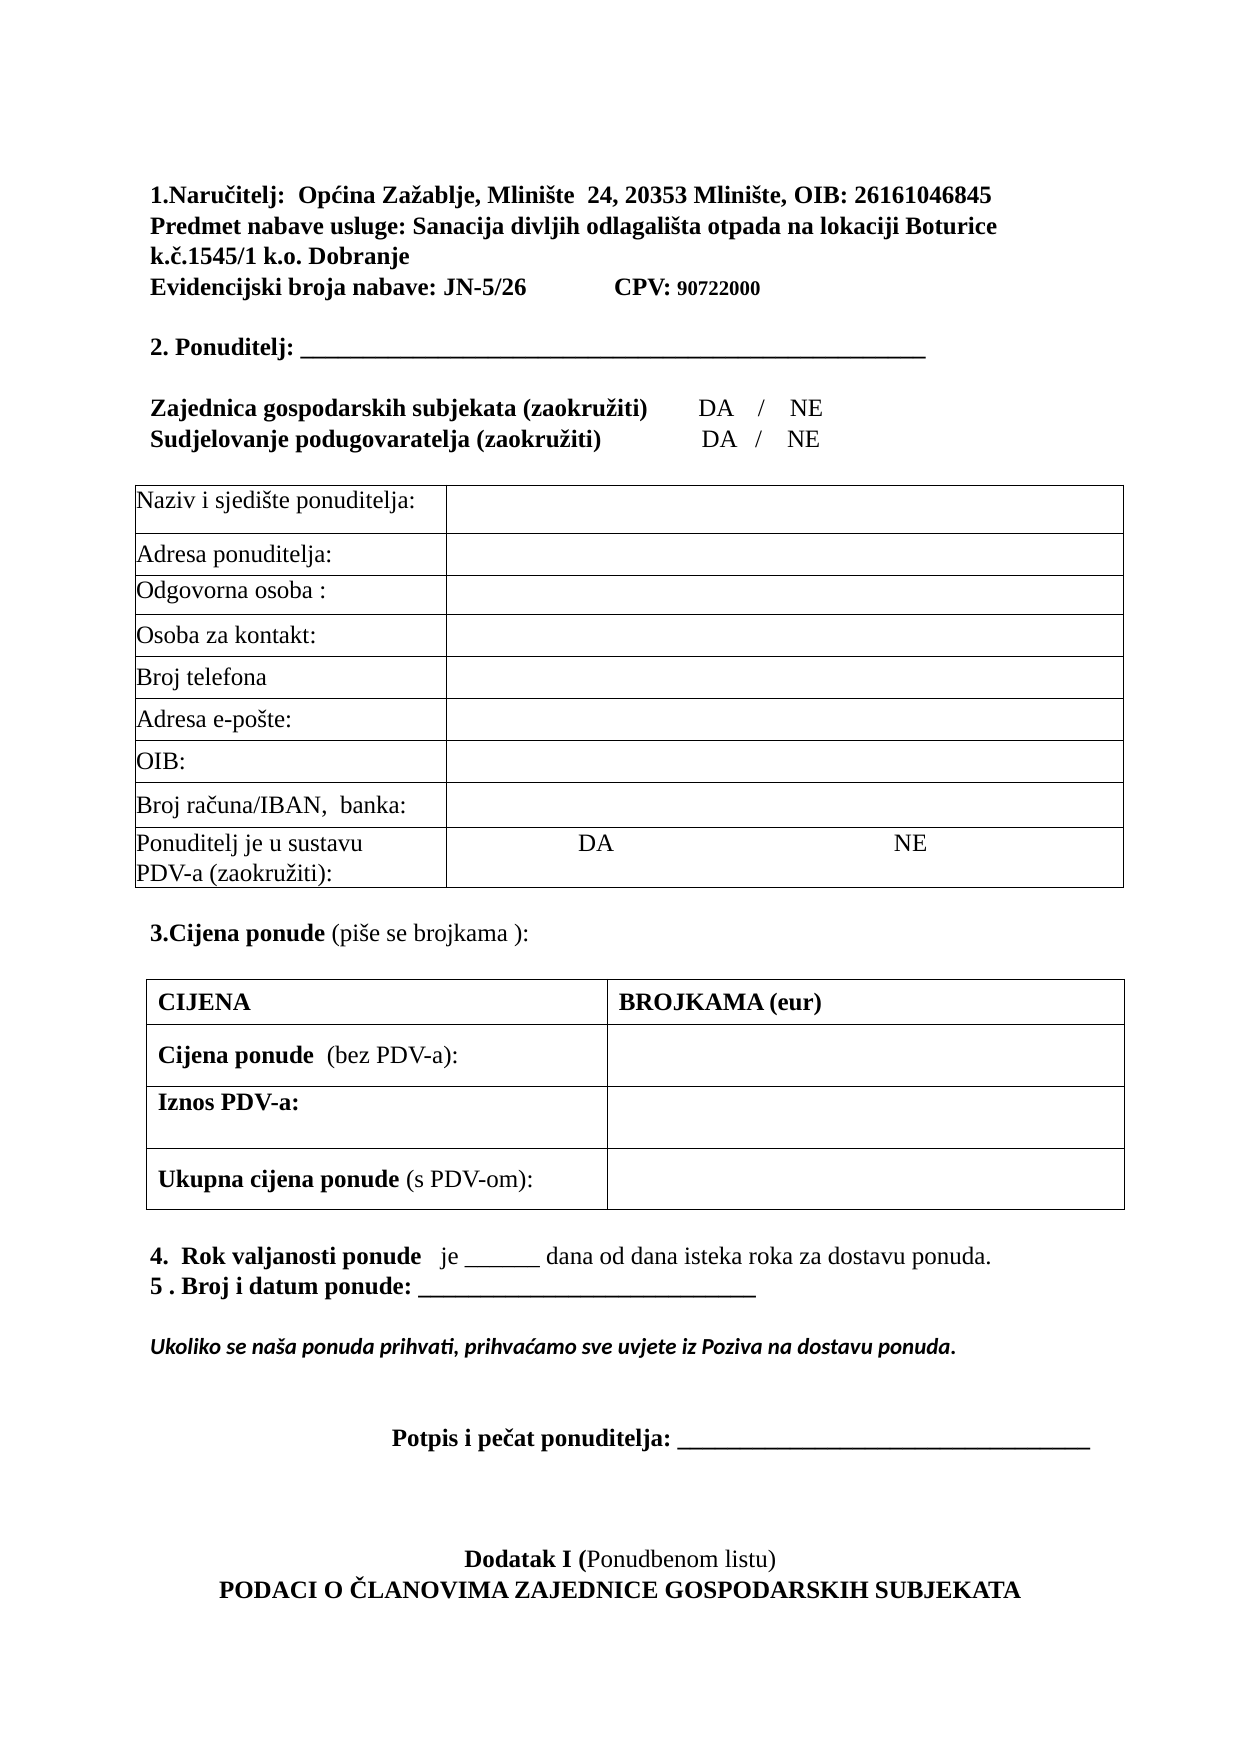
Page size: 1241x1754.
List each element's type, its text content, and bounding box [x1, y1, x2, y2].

table_cell Ukupna cijena ponude (s PDV-om): [147, 1149, 607, 1209]
table_cell Cijena ponude (bez PDV-a): [147, 1025, 607, 1086]
table_cell Adresa ponuditelja: [136, 534, 446, 574]
table_cell Odgovorna osoba : [136, 576, 446, 614]
text Predmet nabave usluge: Sanacija divljih odlagališta otpada na lokaciji Boturice k.č.1545/1 k.o. Dobranje [150, 211, 1090, 270]
table_header [447, 486, 1123, 533]
table_cell [447, 615, 1123, 656]
table_cell Broj računa/IBAN, banka: [136, 783, 446, 827]
text Dodatak I (Ponudbenom listu) [150, 1544, 1090, 1573]
text Potpis i pečat ponuditelja: _________________________________ [150, 1423, 1090, 1451]
table_cell [608, 1025, 1124, 1086]
table_cell [447, 576, 1123, 614]
table_cell OIB: [136, 741, 446, 782]
table_cell [447, 783, 1123, 827]
table_cell DA NE [447, 828, 1123, 887]
text PODACI O ČLANOVIMA ZAJEDNICE GOSPODARSKIH SUBJEKATA [150, 1575, 1090, 1603]
text 1.Naručitelj: Općina Zažablje, Mlinište 24, 20353 Mlinište, OIB: 26161046845 [150, 180, 1090, 209]
table_cell [447, 534, 1123, 574]
table_header BROJKAMA (eur) [608, 980, 1124, 1024]
table_cell Osoba za kontakt: [136, 615, 446, 656]
text Zajednica gospodarskih subjekata (zaokružiti) DA / NE [150, 393, 1090, 422]
text Evidencijski broja nabave: JN-5/26 CPV: 90722000 [150, 272, 1090, 300]
table_cell [447, 741, 1123, 782]
text Ukoliko se naša ponuda prihvati, prihvaćamo sve uvjete iz Poziva na dostavu ponuda. [150, 1332, 1090, 1360]
text 3.Cijena ponude (piše se brojkama ): [150, 918, 1090, 947]
table_cell Ponuditelj je u sustavu PDV-a (zaokružiti): [136, 828, 446, 887]
table_cell Broj telefona [136, 657, 446, 698]
text 2. Ponuditelj: __________________________________________________ [150, 332, 1090, 361]
table_header Naziv i sjedište ponuditelja: nositelja ponude: [136, 486, 446, 533]
table_cell [447, 699, 1123, 740]
table_header CIJENA [147, 980, 607, 1024]
table_cell [608, 1087, 1124, 1147]
table_cell Iznos PDV-a: [147, 1087, 607, 1147]
table_cell [608, 1149, 1124, 1209]
text 4. Rok valjanosti ponude je ______ dana od dana isteka roka za dostavu ponuda. [150, 1241, 1090, 1269]
text Sudjelovanje podugovaratelja (zaokružiti) DA / NE [150, 424, 1090, 452]
table_cell Adresa e-pošte: [136, 699, 446, 740]
table_cell [447, 657, 1123, 698]
text 5 . Broj i datum ponude: ___________________________ [150, 1271, 1090, 1300]
